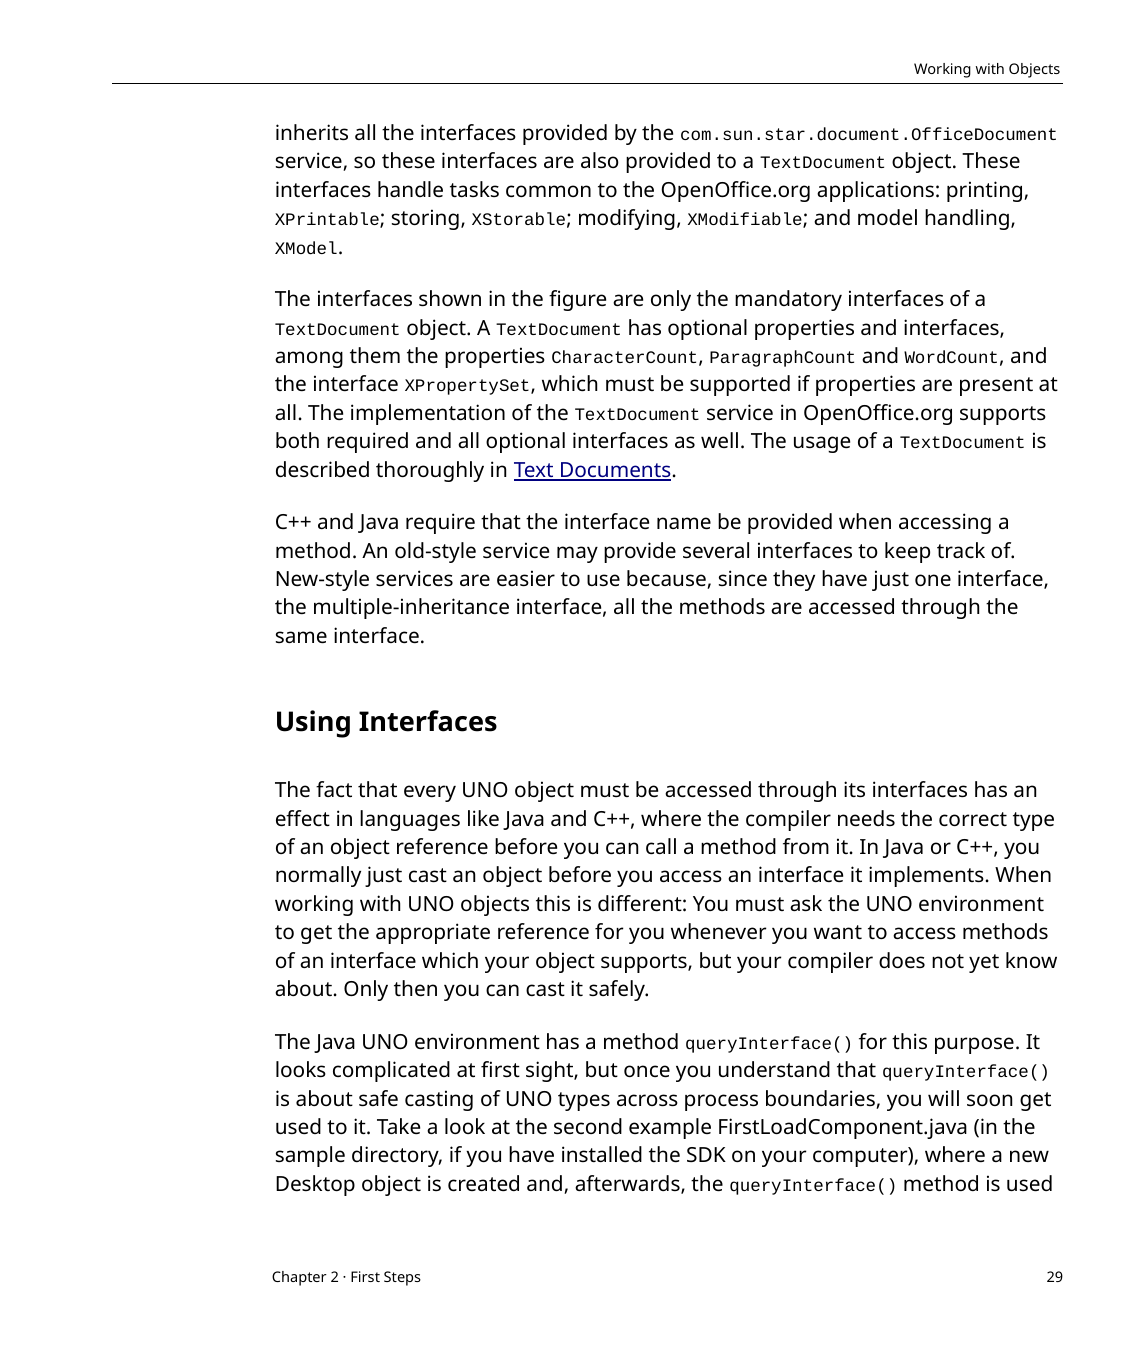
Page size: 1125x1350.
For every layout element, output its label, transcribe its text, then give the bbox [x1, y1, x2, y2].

text The interfaces shown in the figure are only the mandatory interfaces of a TextDocument object. A TextDocument has optional properties and interfaces, among them the properties CharacterCount, ParagraphCount and WordCount, and the interface XPropertySet, which must be supported if properties are present at all. The implementation of the TextDocument service in OpenOffice.org supports both required and all optional interfaces as well. The usage of a TextDocument is described thoroughly in Text Documents. [274, 284, 1063, 483]
text inherits all the interfaces provided by the com.sun.star.document.OfficeDocument service, so these interfaces are also provided to a TextDocument object. These interfaces handle tasks common to the OpenOffice.org applications: printing, XPrintable; storing, XStorable; modifying, XModifiable; and model handling, XModel. [274, 118, 1063, 260]
text The Java UNO environment has a method queryInterface() for this purpose. It looks complicated at first sight, but once you understand that queryInterface() is about safe casting of UNO types across process boundaries, you will soon get used to it. Take a look at the second example FirstLoadComponent.java (in the sample directory, if you have installed the SDK on your computer), where a new Desktop object is created and, afterwards, the queryInterface() method is used [274, 1027, 1063, 1197]
subtitle Using Interfaces [274, 703, 1063, 740]
text C++ and Java require that the interface name be provided when accessing a method. An old-style service may provide several interfaces to keep track of. New-style services are easier to use because, since they have just one interface, the multiple-inheritance interface, all the methods are accessed through the same interface. [274, 507, 1063, 649]
text The fact that every UNO object must be accessed through its interfaces has an effect in languages like Java and C++, where the compiler needs the correct type of an object reference before you can call a method from it. In Java or C++, you normally just cast an object before you access an interface it implements. When working with UNO objects this is different: You must ask the UNO environment to get the appropriate reference for you whenever you want to access methods of an interface which your object supports, but your compiler does not yet know about. Only then you can cast it safely. [274, 775, 1063, 1003]
